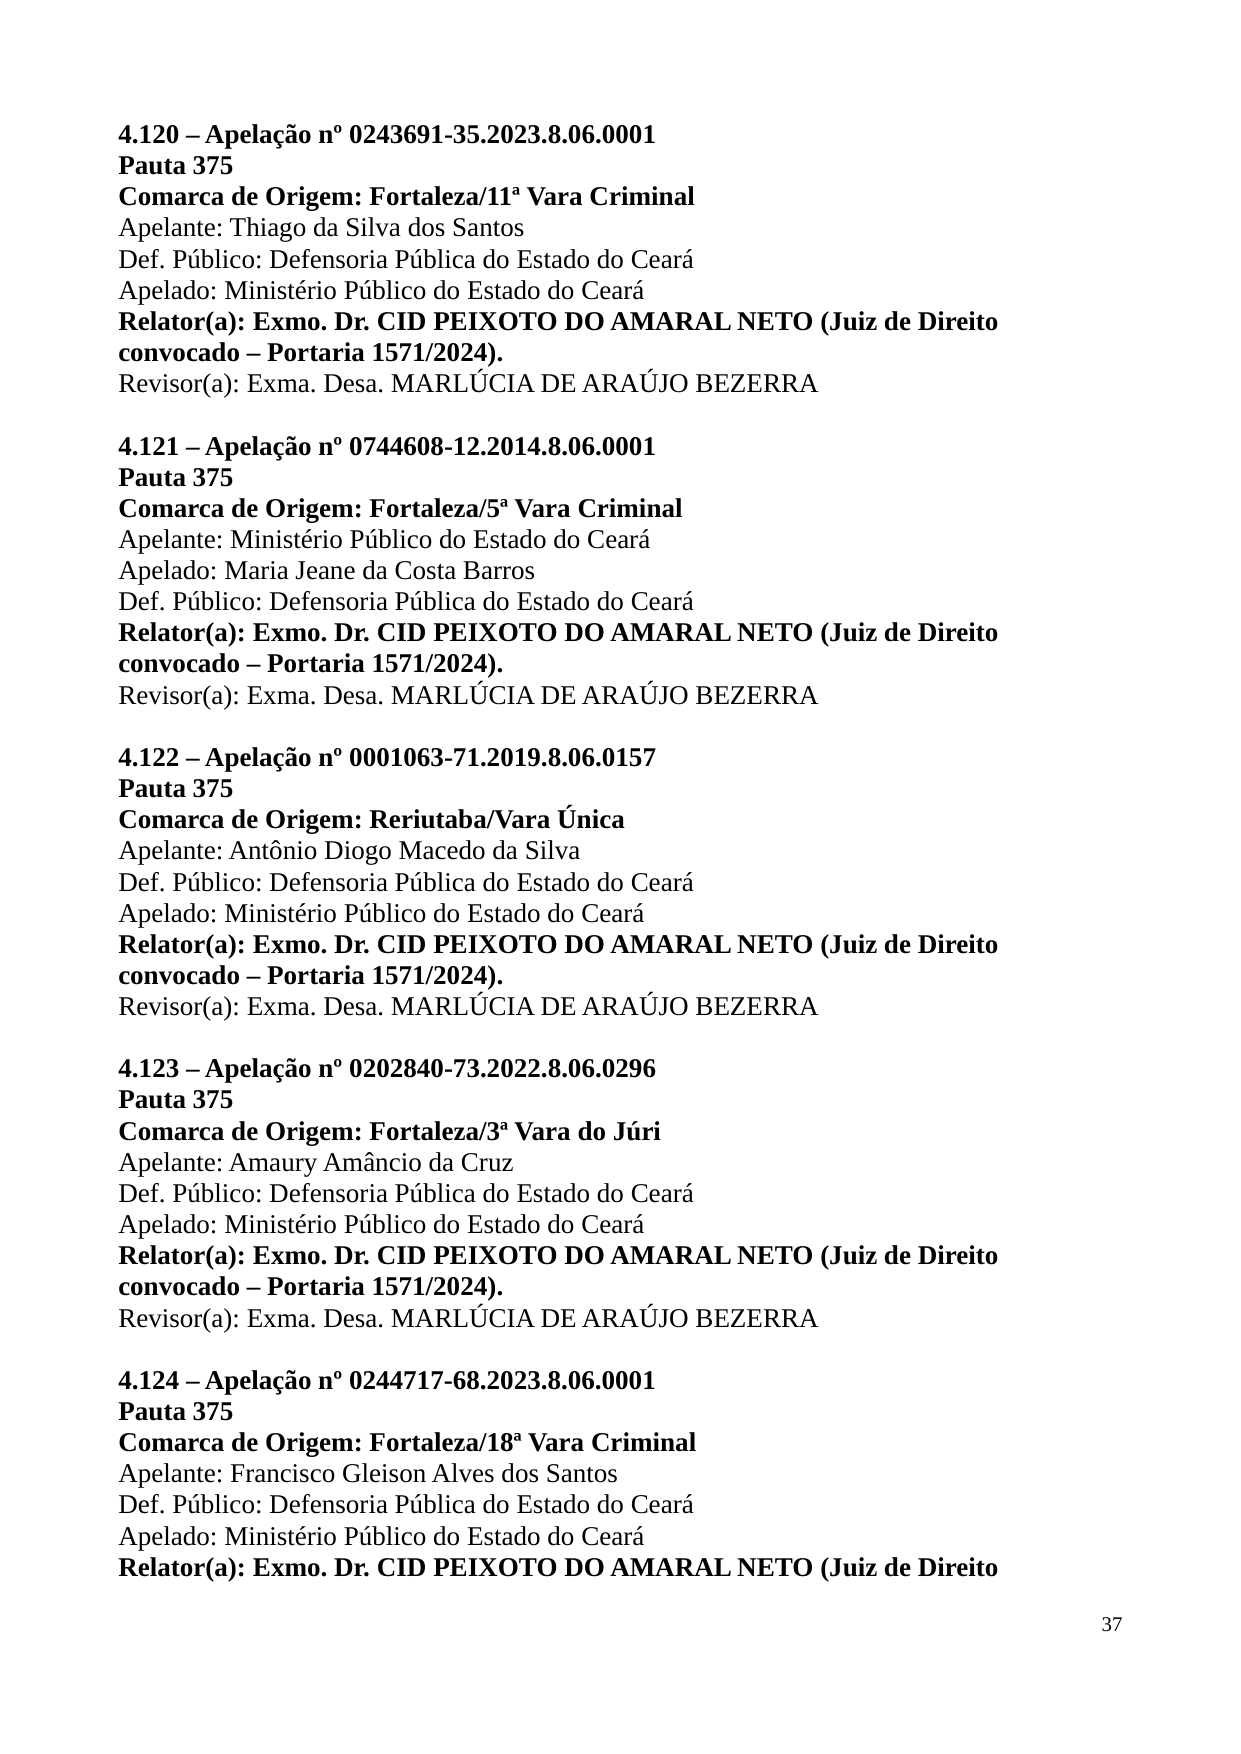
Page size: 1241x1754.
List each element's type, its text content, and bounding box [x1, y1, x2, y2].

text Def. Público: Defensoria Pública do Estado do Ceará [118, 866, 1122, 897]
text Apelado: Ministério Público do Estado do Ceará [118, 897, 1122, 928]
text Apelado: Ministério Público do Estado do Ceará [118, 1208, 1122, 1239]
text Apelante: Francisco Gleison Alves dos Santos [118, 1457, 1122, 1488]
text Relator(a): Exmo. Dr. CID PEIXOTO DO AMARAL NETO (Juiz de Direito [118, 1551, 1122, 1582]
text Revisor(a): Exma. Desa. MARLÚCIA DE ARAÚJO BEZERRA [118, 367, 1122, 398]
text Revisor(a): Exma. Desa. MARLÚCIA DE ARAÚJO BEZERRA [118, 1302, 1122, 1333]
text Relator(a): Exmo. Dr. CID PEIXOTO DO AMARAL NETO (Juiz de Direito convocado – Portaria 1571/2024). [118, 1239, 1122, 1302]
text Relator(a): Exmo. Dr. CID PEIXOTO DO AMARAL NETO (Juiz de Direito convocado – Portaria 1571/2024). [118, 928, 1122, 990]
text Apelado: Ministério Público do Estado do Ceará [118, 1520, 1122, 1551]
text Pauta 375 [118, 461, 1122, 492]
text 4.124 – Apelação nº 0244717-68.2023.8.06.0001 [118, 1364, 1122, 1395]
text Comarca de Origem: Reriutaba/Vara Única [118, 803, 1122, 834]
text Pauta 375 [118, 149, 1122, 180]
text Comarca de Origem: Fortaleza/18ª Vara Criminal [118, 1426, 1122, 1457]
text Apelante: Amaury Amâncio da Cruz [118, 1146, 1122, 1177]
text Apelado: Maria Jeane da Costa Barros [118, 554, 1122, 585]
text Apelado: Ministério Público do Estado do Ceará [118, 274, 1122, 305]
text Pauta 375 [118, 1395, 1122, 1426]
text Apelante: Antônio Diogo Macedo da Silva [118, 834, 1122, 866]
text Comarca de Origem: Fortaleza/3ª Vara do Júri [118, 1115, 1122, 1146]
text Relator(a): Exmo. Dr. CID PEIXOTO DO AMARAL NETO (Juiz de Direito convocado – Portaria 1571/2024). [118, 616, 1122, 679]
text Comarca de Origem: Fortaleza/11ª Vara Criminal [118, 180, 1122, 212]
text Pauta 375 [118, 1084, 1122, 1115]
text Pauta 375 [118, 772, 1122, 803]
text Apelante: Ministério Público do Estado do Ceará [118, 523, 1122, 554]
text Def. Público: Defensoria Pública do Estado do Ceará [118, 1488, 1122, 1520]
text Def. Público: Defensoria Pública do Estado do Ceará [118, 243, 1122, 274]
text 4.121 – Apelação nº 0744608-12.2014.8.06.0001 [118, 429, 1122, 461]
text 4.123 – Apelação nº 0202840-73.2022.8.06.0296 [118, 1052, 1122, 1084]
text Apelante: Thiago da Silva dos Santos [118, 212, 1122, 243]
text Def. Público: Defensoria Pública do Estado do Ceará [118, 1177, 1122, 1208]
text 4.122 – Apelação nº 0001063-71.2019.8.06.0157 [118, 741, 1122, 772]
text Relator(a): Exmo. Dr. CID PEIXOTO DO AMARAL NETO (Juiz de Direito convocado – Portaria 1571/2024). [118, 305, 1122, 367]
text Revisor(a): Exma. Desa. MARLÚCIA DE ARAÚJO BEZERRA [118, 679, 1122, 710]
text 4.120 – Apelação nº 0243691-35.2023.8.06.0001 [118, 118, 1122, 149]
text Revisor(a): Exma. Desa. MARLÚCIA DE ARAÚJO BEZERRA [118, 990, 1122, 1021]
text Comarca de Origem: Fortaleza/5ª Vara Criminal [118, 492, 1122, 523]
text Def. Público: Defensoria Pública do Estado do Ceará [118, 585, 1122, 616]
